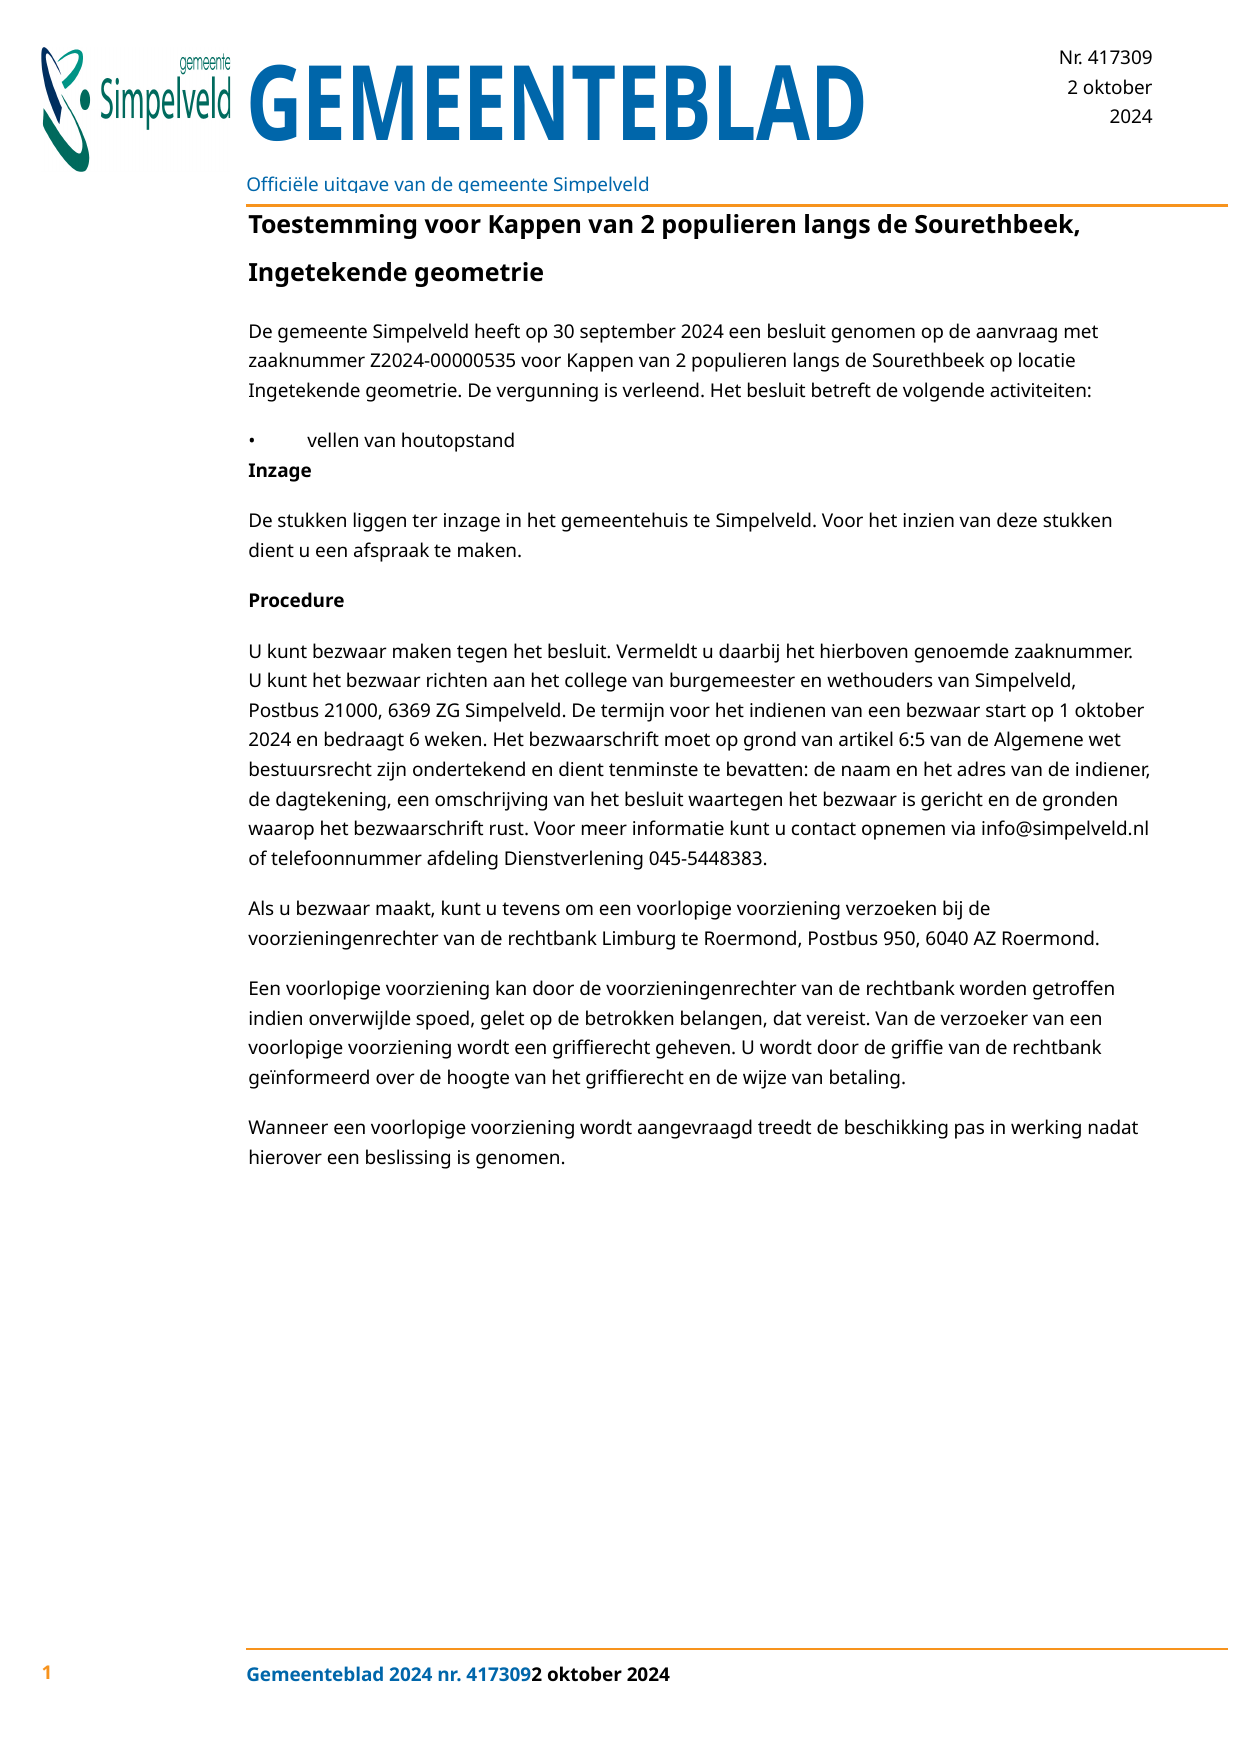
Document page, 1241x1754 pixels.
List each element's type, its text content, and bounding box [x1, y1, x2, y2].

picture [41, 47, 231, 172]
text Toestemming voor Kappen van 2 populieren langs de Sourethbeek, Ingetekende geometrie [248, 207, 1152, 288]
text Als u bezwaar maakt, kunt u tevens om een voorlopige voorziening verzoeken bij de voorzieningenrechter van de rechtbank Limburg te Roermond, Postbus 950, 6040 AZ Roermond. [248, 895, 1152, 951]
list vellen van houtopstand [248, 427, 1152, 453]
text De gemeente Simpelveld heeft op 30 september 2024 een besluit genomen op de aanvraag met zaaknummer Z2024-00000535 voor Kappen van 2 populieren langs de Sourethbeek op locatie Ingetekende geometrie. De vergunning is verleend. Het besluit betreft de volgende activiteiten: [248, 318, 1152, 403]
text Wanneer een voorlopige voorziening wordt aangevraagd treedt de beschikking pas in werking nadat hierover een beslissing is genomen. [248, 1114, 1152, 1170]
text Een voorlopige voorziening kan door de voorzieningenrechter van de rechtbank worden getroffen indien onverwijlde spoed, gelet op de betrokken belangen, dat vereist. Van de verzoeker van een voorlopige voorziening wordt een griffierecht geheven. U wordt door de griffie van de rechtbank geïnformeerd over de hoogte van het griffierecht en de wijze van betaling. [248, 975, 1152, 1090]
text U kunt bezwaar maken tegen het besluit. Vermeldt u daarbij het hierboven genoemde zaaknummer. U kunt het bezwaar richten aan het college van burgemeester en wethouders van Simpelveld, Postbus 21000, 6369 ZG Simpelveld. De termijn voor het indienen van een bezwaar start op 1 oktober 2024 en bedraagt 6 weken. Het bezwaarschrift moet op grond van artikel 6:5 van de Algemene wet bestuursrecht zijn ondertekend en dient tenminste te bevatten: de naam en het adres van de indiener, de dagtekening, een omschrijving van het besluit waartegen het bezwaar is gericht en de gronden waarop het bezwaarschrift rust. Voor meer informatie kunt u contact opnemen via info@simpelveld.nl of telefoonnummer afdeling Dienstverlening 045-5448383. [248, 638, 1152, 871]
text De stukken liggen ter inzage in het gemeentehuis te Simpelveld. Voor het inzien van deze stukken dient u een afspraak te maken. [248, 507, 1152, 563]
text Procedure [248, 587, 1152, 613]
text Inzage [248, 457, 1152, 483]
